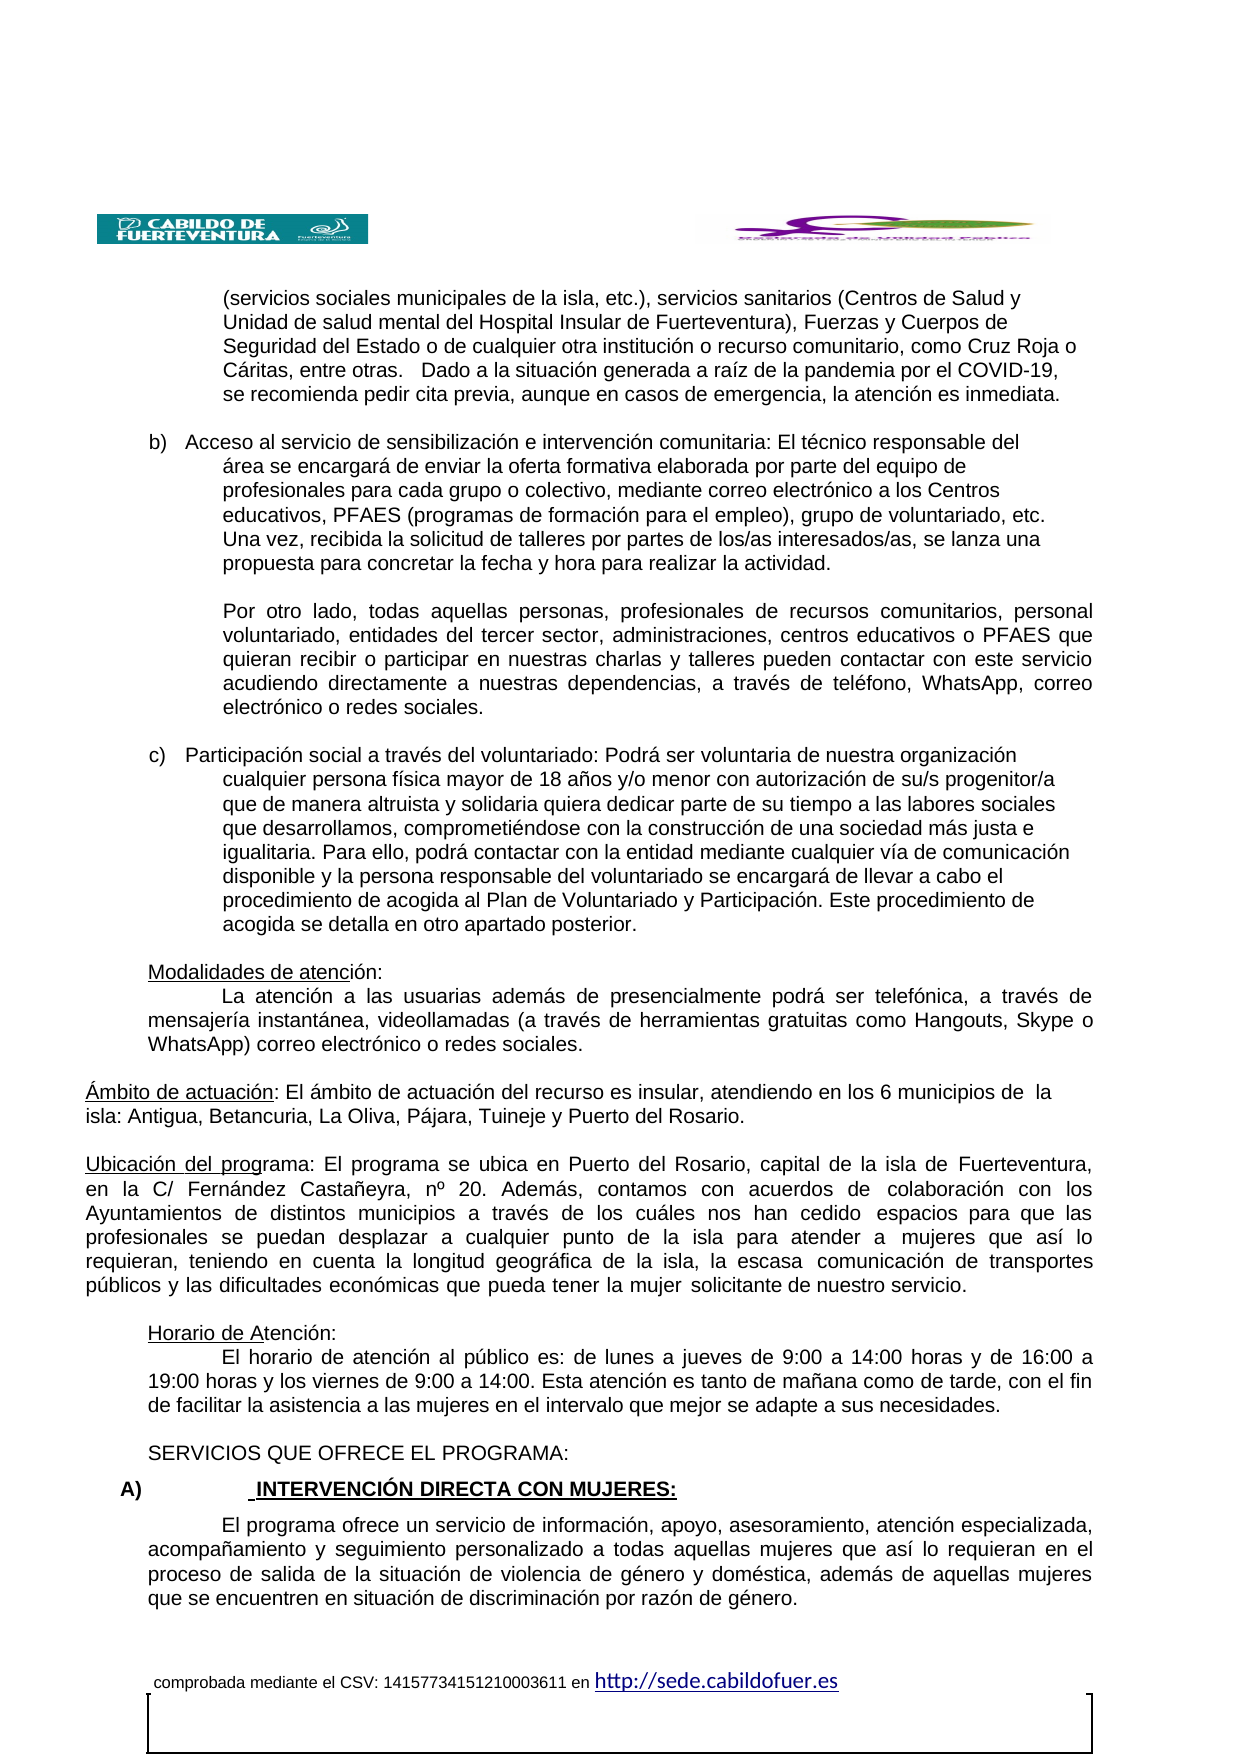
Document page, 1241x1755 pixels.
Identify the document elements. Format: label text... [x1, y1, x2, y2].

picture [694, 214, 1051, 244]
list INTERVENCIÓN DIRECTA CON MUJERES: [120, 1477, 1107, 1501]
text Horario de Atención: [147, 1321, 1107, 1345]
text Ámbito de actuación: El ámbito de actuación del recurso es insular, atendiendo en los 6 municipios de la isla: Antigua, Betancuria, La Oliva, Pájara, Tuineje y Puerto del Rosario. [85, 1080, 1093, 1128]
picture [97, 214, 369, 244]
text La atención a las usuarias además de presencialmente podrá ser telefónica, a través de mensajería instantánea, videollamadas (a través de herramientas gratuitas como Hangouts, Skype o WhatsApp) correo electrónico o redes sociales. [148, 984, 1093, 1056]
text Por otro lado, todas aquellas personas, profesionales de recursos comunitarios, personal voluntariado, entidades del tercer sector, administraciones, centros educativos o PFAES que quieran recibir o participar en nuestras charlas y talleres pueden contactar con este servicio acudiendo directamente a nuestras dependencias, a través de teléfono, WhatsApp, correo electrónico o redes sociales. [223, 598, 1093, 719]
text (servicios sociales municipales de la isla, etc.), servicios sanitarios (Centros de Salud y Unidad de salud mental del Hospital Insular de Fuerteventura), Fuerzas y Cuerpos de Seguridad del Estado o de cualquier otra institución o recurso comunitario, como Cruz Roja o Cáritas, entre otras. Dado a la situación generada a raíz de la pandemia por el COVID-19, se recomienda pedir cita previa, aunque en casos de emergencia, la atención es inmediata. [223, 285, 1081, 406]
text SERVICIOS QUE OFRECE EL PROGRAMA: [148, 1441, 1107, 1465]
text El horario de atención al público es: de lunes a jueves de 9:00 a 14:00 horas y de 16:00 a 19:00 horas y los viernes de 9:00 a 14:00. Esta atención es tanto de mañana como de tarde, con el fin de facilitar la asistencia a las mujeres en el intervalo que mejor se adapte a sus necesidades. [148, 1345, 1093, 1417]
text Ubicación del programa: El programa se ubica en Puerto del Rosario, capital de la isla de Fuerteventura, en la C/ Fernández Castañeyra, nº 20. Además, contamos con acuerdos de colaboración con los Ayuntamientos de distintos municipios a través de los cuáles nos han cedido espacios para que las profesionales se puedan desplazar a cualquier punto de la isla para atender a mujeres que así lo requieran, teniendo en cuenta la longitud geográfica de la isla, la escasa comunicación de transportes públicos y las dificultades económicas que pueda tener la mujer solicitante de nuestro servicio. [85, 1152, 1093, 1297]
text El programa ofrece un servicio de información, apoyo, asesoramiento, atención especializada, acompañamiento y seguimiento personalizado a todas aquellas mujeres que así lo requieran en el proceso de salida de la situación de violencia de género y doméstica, además de aquellas mujeres que se encuentren en situación de discriminación por razón de género. [148, 1513, 1093, 1609]
list Acceso al servicio de sensibilización e intervención comunitaria: El técnico responsable del área se encargará de enviar la oferta formativa elaborada por parte del equipo de profesionales para cada grupo o colectivo, mediante correo electrónico a los Centros educativos, PFAES (programas de formación para el empleo), grupo de voluntariado, etc. Una vez, recibida la solicitud de talleres por partes de los/as interesados/as, se lanza una propuesta para concretar la fecha y hora para realizar la actividad. [149, 430, 1065, 575]
text Modalidades de atención: [148, 960, 1107, 984]
list Participación social a través del voluntariado: Podrá ser voluntaria de nuestra organización cualquier persona física mayor de 18 años y/o menor con autorización de su/s progenitor/a que de manera altruista y solidaria quiera dedicar parte de su tiempo a las labores sociales que desarrollamos, comprometiéndose con la construcción de una sociedad más justa e igualitaria. Para ello, podrá contactar con la entidad mediante cualquier vía de comunicación disponible y la persona responsable del voluntariado se encargará de llevar a cabo el procedimiento de acogida al Plan de Voluntariado y Participación. Este procedimiento de acogida se detalla en otro apartado posterior. [149, 743, 1076, 936]
